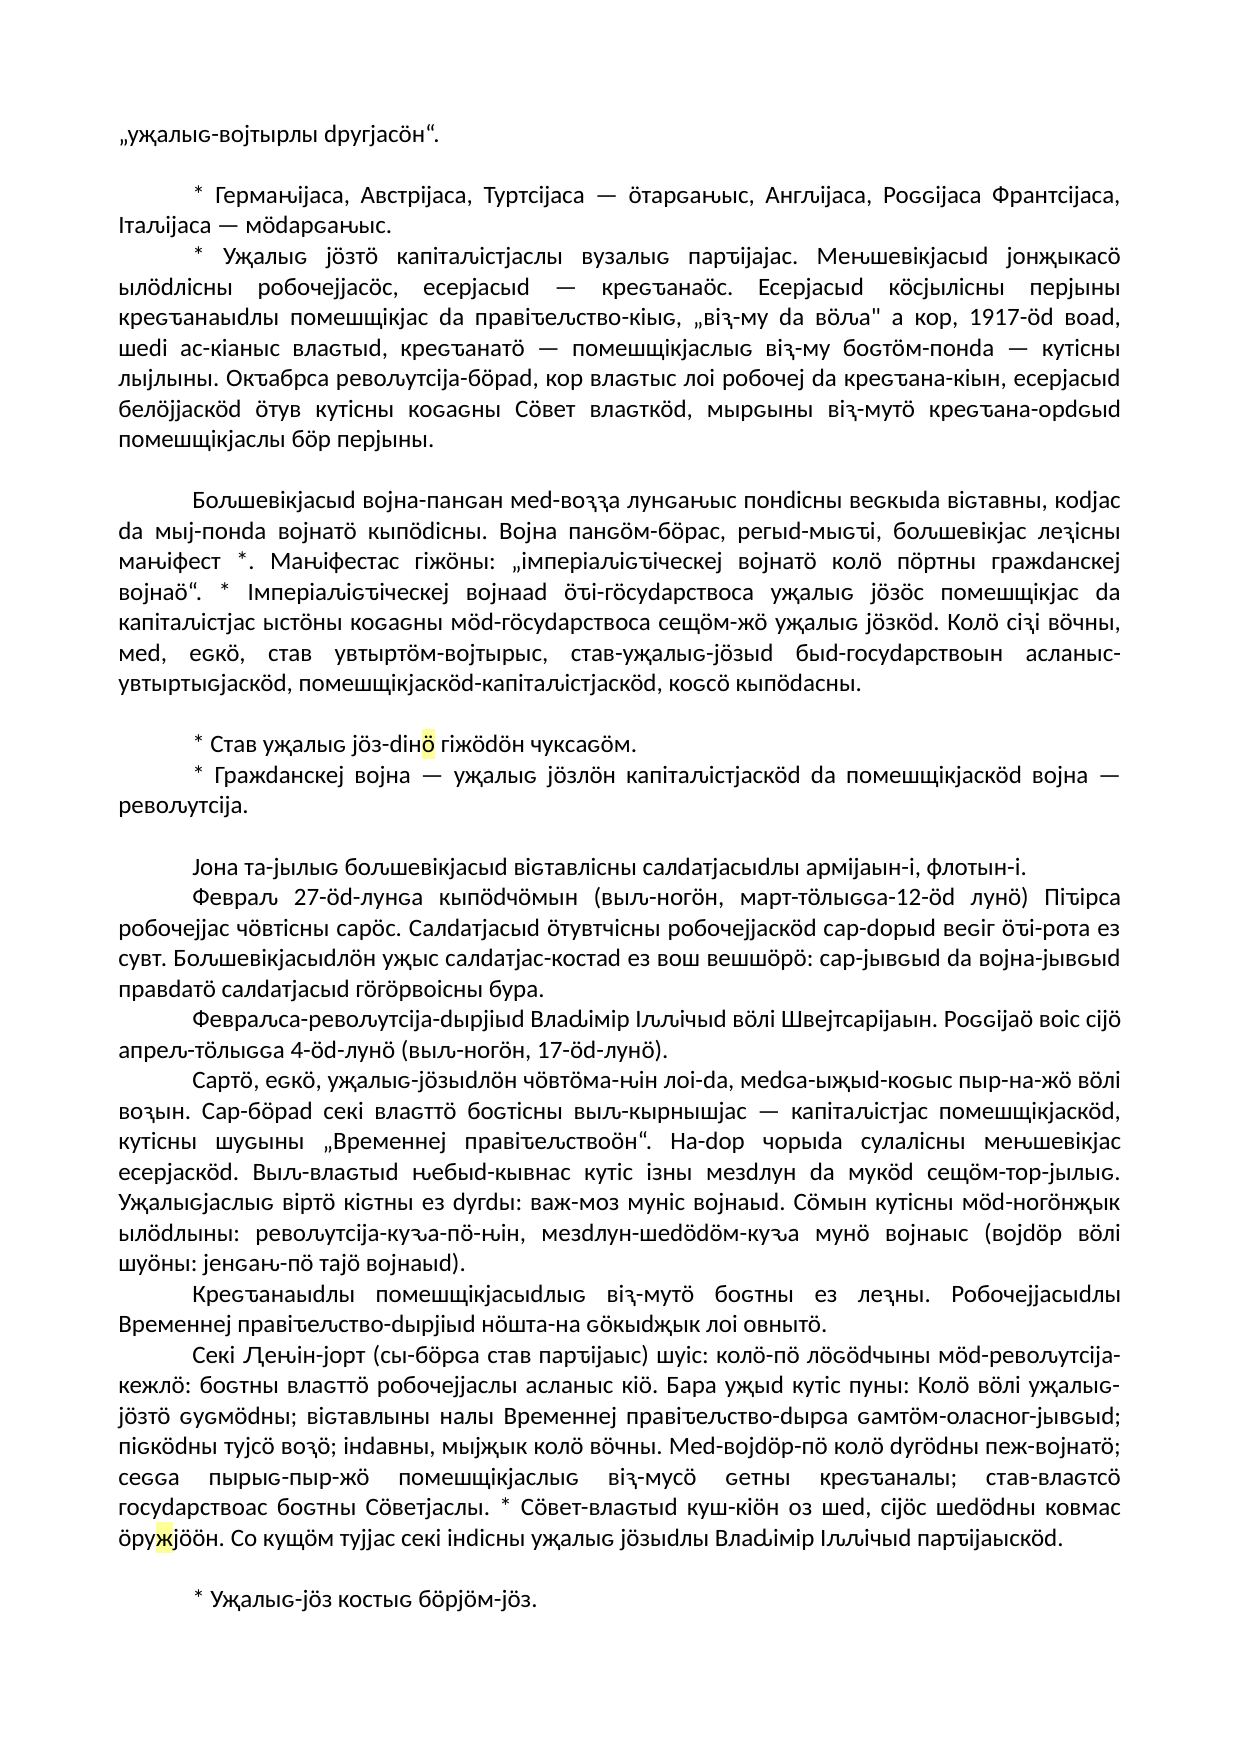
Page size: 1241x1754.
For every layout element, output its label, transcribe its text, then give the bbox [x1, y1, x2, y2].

text * Уҗалыԍ јӧзтӧ капітаԉістјаслы вузалыԍ парԏіјајас. Меԋшевікјасыԁ јонҗыкасӧ ылӧԁлісны робочејјасӧс, есерјасыԁ — креԍԏанаӧс. Есерјасыԁ кӧсјылісны перјыны креԍԏанаыԁлы помешщікјас ԁа правіԏеԉство-кіыԍ, „віԇ-му ԁа вӧԉа" а кор, 1917-ӧԁ воаԁ, шеԁі ас-кіаныс влаԍтыԁ, креԍԏанатӧ — помешщікјаслыԍ віԇ-му боԍтӧм-понԁа — кутісны лыјлыны. Окԏабрса ревоԉутсіја-бӧраԁ, кор влаԍтыс лоі робочеј ԁа креԍԏана-кіын, есерјасыԁ белӧјјаскӧԁ ӧтув кутісны коԍаԍны Сӧвет влаԍткӧԁ, мырԍыны віԇ-мутӧ креԍԏана-орԁԍыԁ помешщікјаслы бӧр перјыны. [118, 240, 1122, 454]
text Секі Ԉеԋін-јорт (сы-бӧрԍа став парԏіјаыс) шуіс: колӧ-пӧ лӧԍӧԁчыны мӧԁ-ревоԉутсіја-кежлӧ: боԍтны влаԍттӧ робочејјаслы асланыс кіӧ. Бара уҗыԁ кутіс пуны: Колӧ вӧлі уҗалыԍ-јӧзтӧ ԍуԍмӧԁны; віԍтавлыны налы Временнеј правіԏеԉство-ԁырԍа ԍамтӧм-оласног-јывԍыԁ; піԍкӧԁны тујсӧ воԇӧ; інԁавны, мыјҗык колӧ вӧчны. Меԁ-војԁӧр-пӧ колӧ ԁугӧԁны пеж-војнатӧ; сеԍԍа пырыԍ-пыр-жӧ помешщікјаслыԍ віԇ-мусӧ ԍетны креԍԏаналы; став-влаԍтсӧ госуԁарствоас боԍтны Сӧветјаслы. * Сӧвет-влаԍтыԁ куш-кіӧн оз шеԁ, сіјӧс шеԁӧԁны ковмас ӧружјӧӧн. Со кущӧм тујјас секі інԁісны уҗалыԍ јӧзыԁлы Влаԃімір Іԉԉічыԁ парԏіјаыскӧԁ. [118, 1339, 1122, 1553]
text * Гражԁанскеј војна — уҗалыԍ јӧзлӧн капітаԉістјаскӧԁ ԁа помешщікјаскӧԁ војна — ревоԉутсіја. [118, 759, 1122, 820]
text * Став уҗалыԍ јӧз-ԁінӧ гіжӧԁӧн чуксаԍӧм. [118, 728, 1122, 759]
text Боԉшевікјасыԁ војна-панԍан меԁ-воԇԇа лунԍаԋыс понԁісны веԍкыԁа віԍтавны, коԁјас ԁа мыј-понԁа војнатӧ кыпӧԁісны. Војна панԍӧм-бӧрас, регыԁ-мыԍԏі, боԉшевікјас леԇісны маԋіфест *. Маԋіфестас гіжӧны: „імперіаԉіԍԏіческеј војнатӧ колӧ пӧртны гражԁанскеј војнаӧ“. * Імперіаԉіԍԏіческеј војнааԁ ӧԏі-гӧсуԁарствоса уҗалыԍ јӧзӧс помешщікјас ԁа капітаԉістјас ыстӧны коԍаԍны мӧԁ-гӧсуԁарствоса сещӧм-жӧ уҗалыԍ јӧзкӧԁ. Колӧ сіԇі вӧчны, меԁ, еԍкӧ, став увтыртӧм-војтырыс, став-уҗалыԍ-јӧзыԁ быԁ-госуԁарствоын асланыс-увтыртыԍјаскӧԁ, помешщікјаскӧԁ-капітаԉістјаскӧԁ, коԍсӧ кыпӧԁасны. [118, 484, 1122, 698]
text Јона та-јылыԍ боԉшевікјасыԁ віԍтавлісны салԁатјасыԁлы арміјаын-і, флотын-і. [118, 851, 1122, 881]
text „уҗалыԍ-војтырлы ԁругјасӧн“. [118, 118, 1122, 149]
text Сартӧ, еԍкӧ, уҗалыԍ-јӧзыԁлӧн чӧвтӧма-ԋін лоі-ԁа, меԁԍа-ыҗыԁ-коԍыс пыр-на-жӧ вӧлі воԇын. Сар-бӧраԁ секі влаԍттӧ боԍтісны выԉ-кырнышјас — капітаԉістјас помешщікјаскӧԁ, кутісны шуԍыны „Временнеј правіԏеԉствоӧн“. На-ԁор чорыԁа сулалісны меԋшевікјас есерјаскӧԁ. Выԉ-влаԍтыԁ ԋебыԁ-кывнас кутіс ізны мезԁлун ԁа мукӧԁ сещӧм-тор-јылыԍ. Уҗалыԍјаслыԍ віртӧ кіԍтны ез ԁугԁы: важ-моз муніс војнаыԁ. Сӧмын кутісны мӧԁ-ногӧнҗык ылӧԁлыны: ревоԉутсіја-куԅа-пӧ-ԋін, мезԁлун-шеԁӧԁӧм-куԅа мунӧ војнаыс (војԁӧр вӧлі шуӧны: јенԍаԋ-пӧ тајӧ војнаыԁ). [118, 1064, 1122, 1278]
text Креԍԏанаыԁлы помешщікјасыԁлыԍ віԇ-мутӧ боԍтны ез леԇны. Робочејјасыԁлы Временнеј правіԏеԉство-ԁырјіыԁ нӧшта-на ԍӧкыԁҗык лоі овнытӧ. [118, 1278, 1122, 1339]
text * Гермаԋіјаса, Австріјаса, Туртсіјаса — ӧтарԍаԋыс, Ангԉіјаса, Роԍԍіјаса Франтсіјаса, Ітаԉіјаса — мӧԁарԍаԋыс. [118, 179, 1122, 240]
text Февраԉса-ревоԉутсіја-ԁырјіыԁ Влаԃімір Іԉԉічыԁ вӧлі Швејтсаріјаын. Роԍԍіјаӧ воіс сіјӧ апреԉ-тӧлыԍԍа 4-ӧԁ-лунӧ (выԉ-ногӧн, 17-ӧԁ-лунӧ). [118, 1003, 1122, 1064]
text Февраԉ 27-ӧԁ-лунԍа кыпӧԁчӧмын (выԉ-ногӧн, март-тӧлыԍԍа-12-ӧԁ лунӧ) Піԏірса робочејјас чӧвтісны сарӧс. Салԁатјасыԁ ӧтувтчісны робочејјаскӧԁ сар-ԁорыԁ веԍіг ӧԏі-рота ез сувт. Боԉшевікјасыԁлӧн уҗыс салԁатјас-костаԁ ез вош вешшӧрӧ: сар-јывԍыԁ ԁа војна-јывԍыԁ правԁатӧ салԁатјасыԁ гӧгӧрвоісны бура. [118, 881, 1122, 1003]
text * Уҗалыԍ-јӧз костыԍ бӧрјӧм-јӧз. [118, 1583, 1122, 1614]
